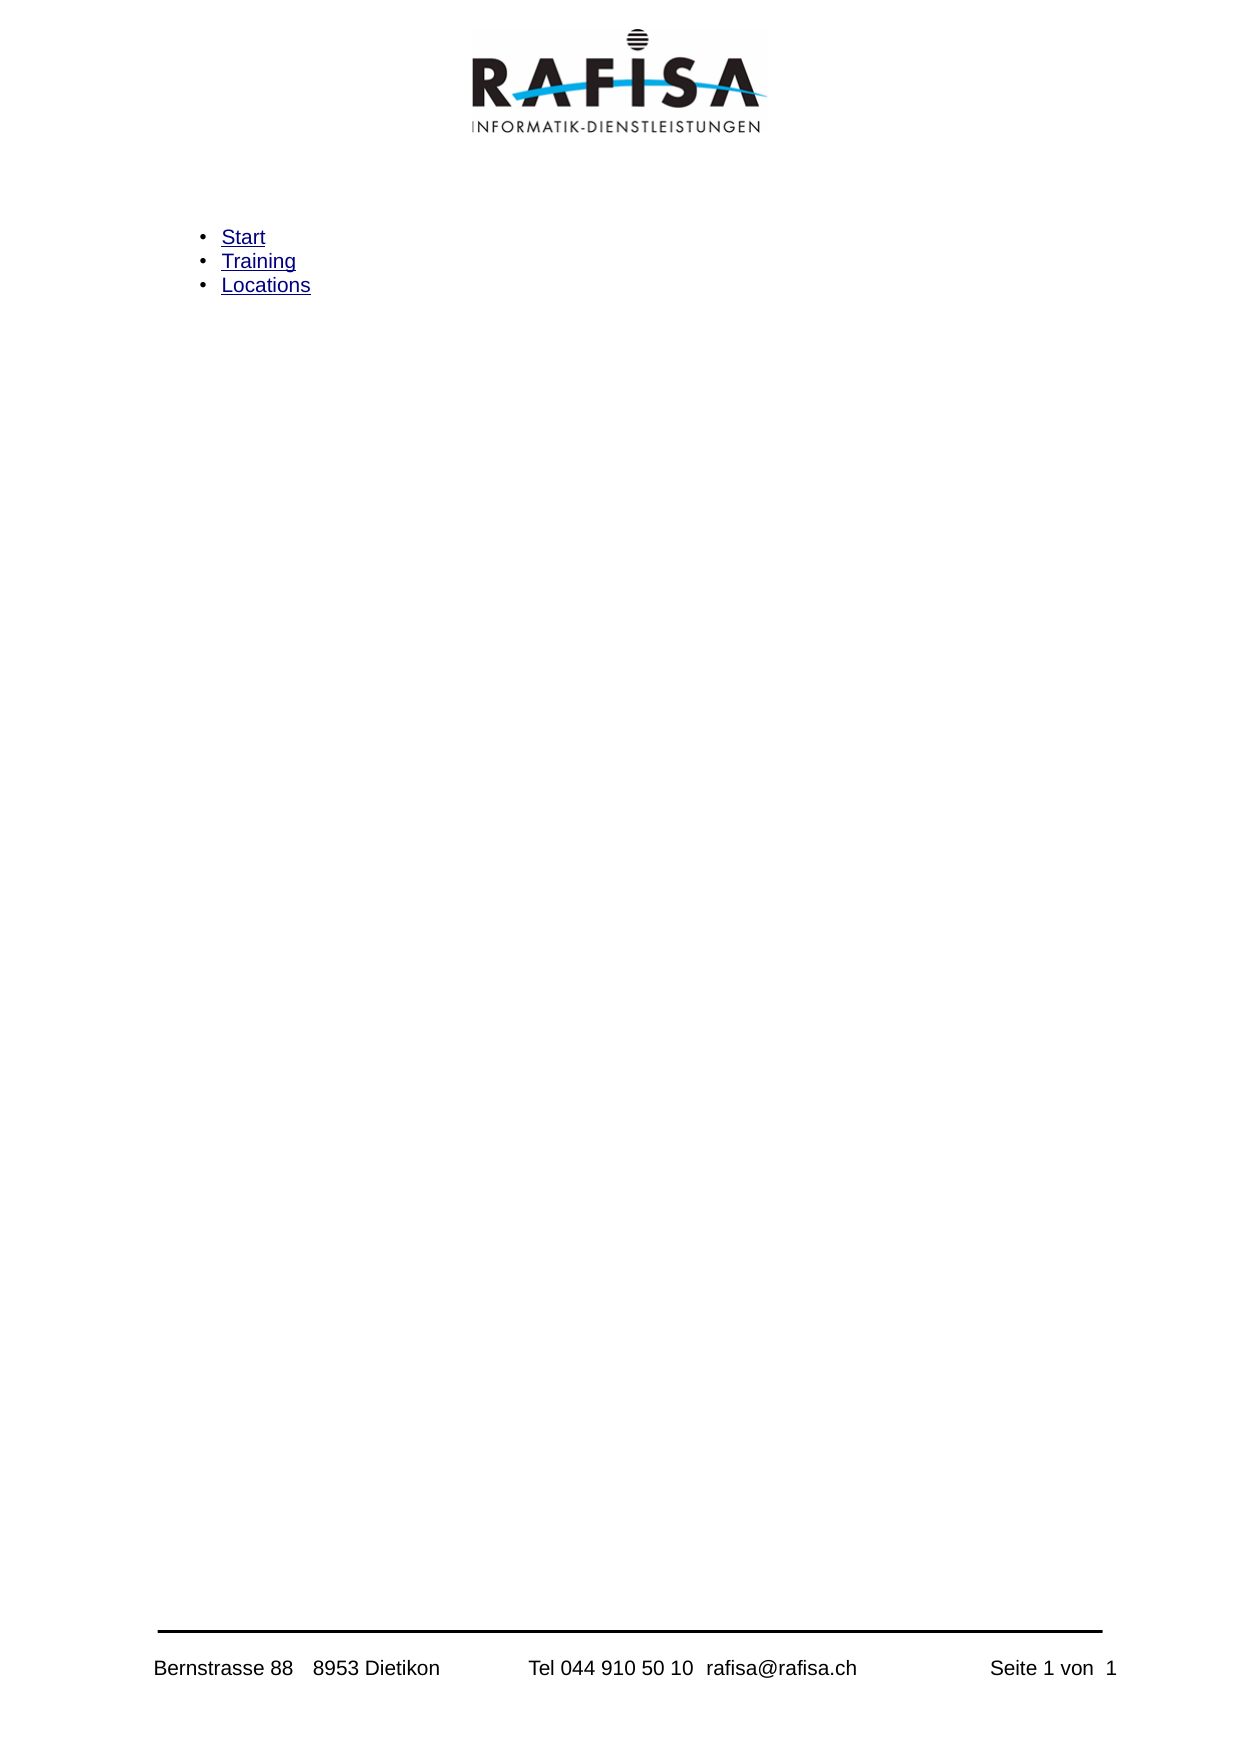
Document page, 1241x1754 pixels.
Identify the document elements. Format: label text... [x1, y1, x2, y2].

list Training [207, 249, 1093, 273]
list Start [207, 225, 1093, 249]
list Locations [207, 273, 1093, 297]
picture [472, 29, 768, 133]
